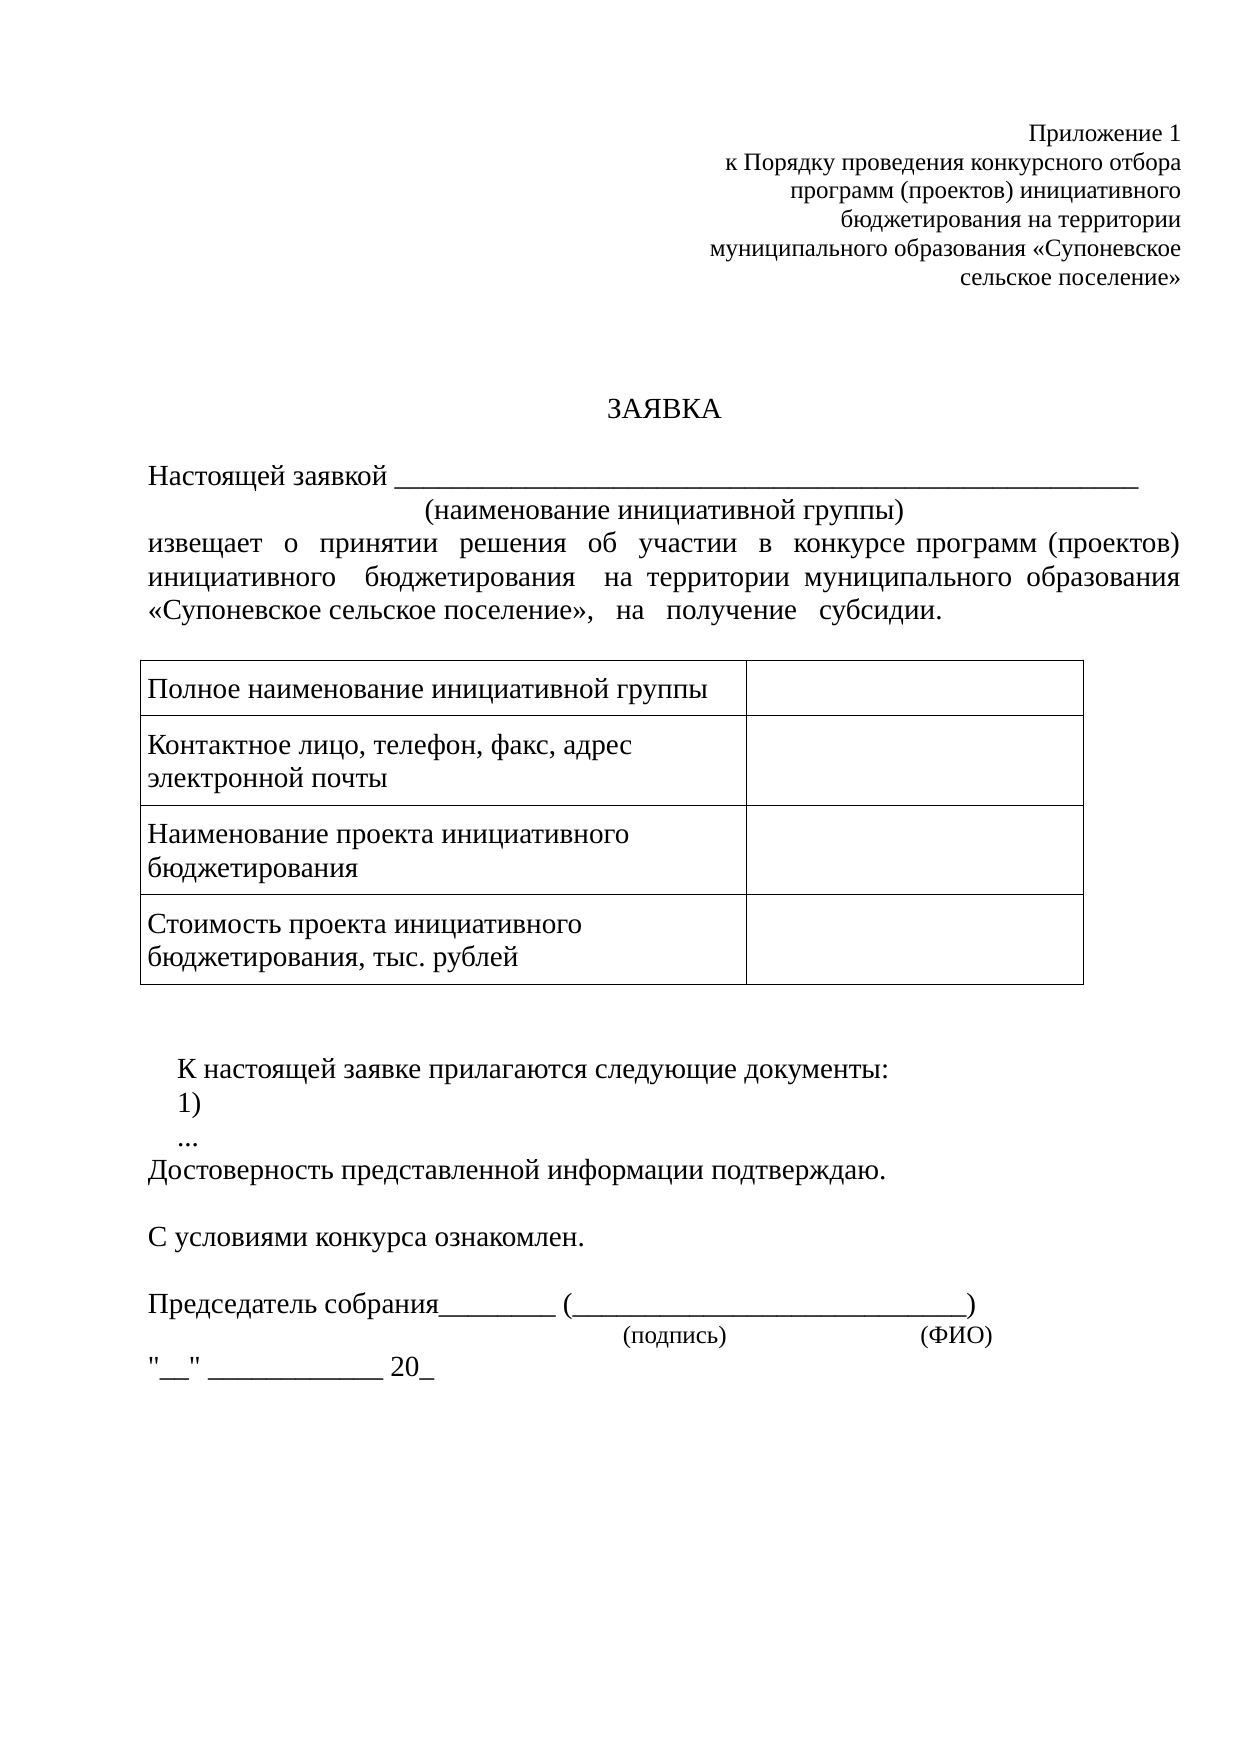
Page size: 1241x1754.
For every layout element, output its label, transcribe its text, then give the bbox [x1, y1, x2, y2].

text (наименование инициативной группы) [148, 492, 1181, 525]
table_cell [747, 716, 1083, 805]
text "__" ____________ 20_ [148, 1349, 1181, 1382]
table_header Полное наименование инициативной группы [141, 661, 746, 715]
table_cell Наименование проекта инициативного бюджетирования [141, 806, 746, 894]
table_cell [747, 806, 1083, 894]
text Достоверность представленной информации подтверждаю. [148, 1152, 1181, 1186]
table_cell Стоимость проекта инициативного бюджетирования, тыс. рублей [141, 895, 746, 983]
text С условиями конкурса ознакомлен. [148, 1219, 1181, 1253]
text К настоящей заявке прилагаются следующие документы: [148, 1052, 1181, 1085]
text (подпись) (ФИО) [148, 1320, 1181, 1349]
text к Порядку проведения конкурсного отбора программ (проектов) инициативного бюджетирования на территории муниципального образования «Супоневское сельское поселение» [679, 147, 1181, 291]
text ... [148, 1119, 1181, 1152]
text Председатель собрания________ (___________________________) [148, 1286, 1181, 1320]
text Настоящей заявкой ___________________________________________________ [148, 458, 1181, 492]
text 1) [148, 1085, 1181, 1119]
text извещает о принятии решения об участии в конкурсе программ (проектов) инициативного бюджетирования на территории муниципального образования «Супоневское сельское поселение», на получение субсидии. [148, 525, 1181, 626]
text ЗАЯВКА [148, 391, 1181, 425]
table_cell [747, 895, 1083, 983]
table_header [747, 661, 1083, 715]
table_cell Контактное лицо, телефон, факс, адрес электронной почты [141, 716, 746, 805]
subtitle Приложение 1 [679, 118, 1181, 147]
